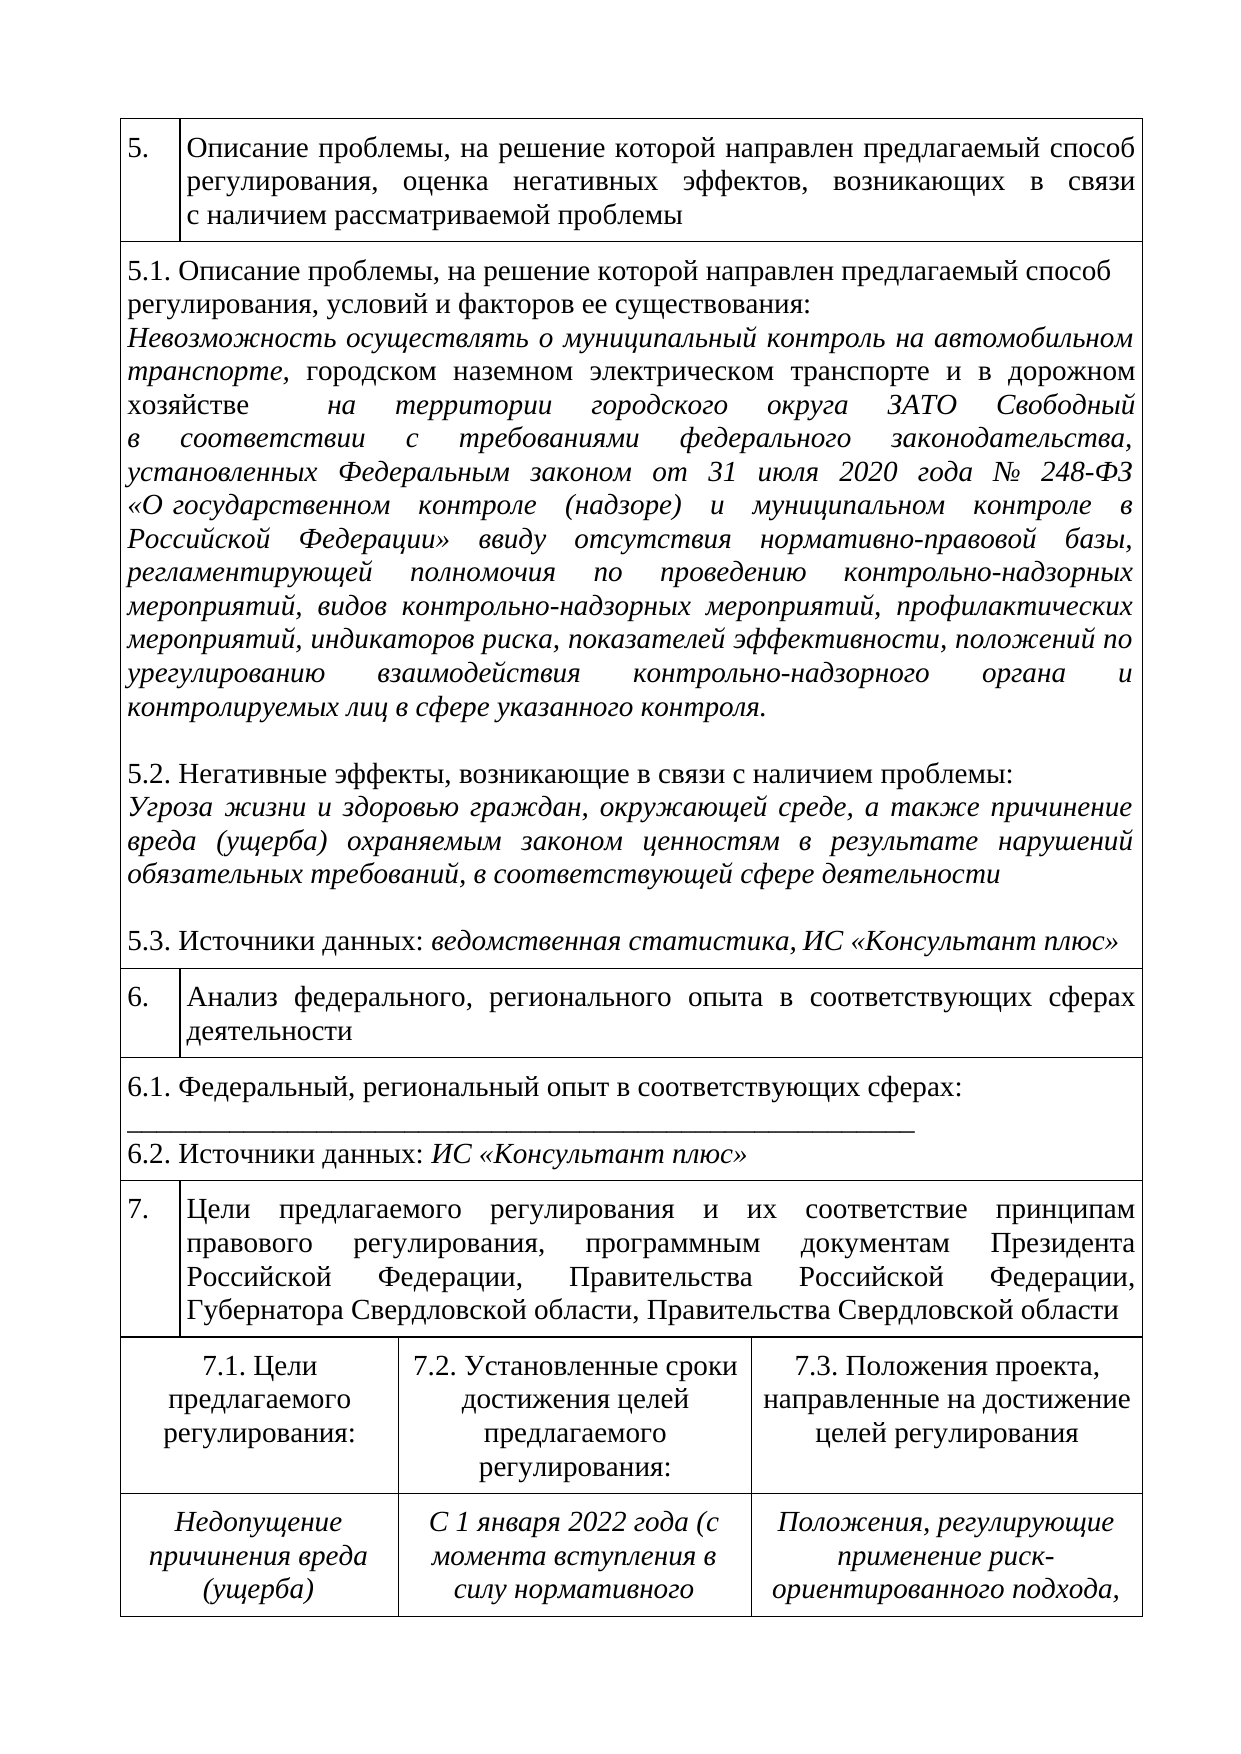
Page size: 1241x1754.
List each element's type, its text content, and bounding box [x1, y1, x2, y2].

table_cell Описание проблемы, на решение которой направлен предлагаемый способ регулирования, оценка негативных эффектов, возникающих в связи с наличием рассматриваемой проблемы [181, 119, 1142, 241]
table_cell 7.3. Положения проекта, направленные на достижение целей регулирования [752, 1338, 1142, 1493]
table_cell Положения, регулирующие применение риск-ориентированного подхода, [752, 1494, 1142, 1616]
table_cell 5.1. Описание проблемы, на решение которой направлен предлагаемый способ регулирования, условий и факторов ее существования: Невозможность осуществлять о муниципальный контроль на автомобильном транспорте, городском наземном электрическом транспорте и в дорожном хозяйстве на территории городского округа ЗАТО Свободный в соответствии с требованиями федерального законодательства, установленных Федеральным законом от 31 июля 2020 года № 248-ФЗ «О государственном контроле (надзоре) и муниципальном контроле в Российской Федерации» ввиду отсутствия нормативно-правовой базы, регламентирующей полномочия по проведению контрольно-надзорных мероприятий, видов контрольно-надзорных мероприятий, профилактических мероприятий, индикаторов риска, показателей эффективности, положений по урегулированию взаимодействия контрольно-надзорного органа и контролируемых лиц в сфере указанного контроля. 5.2. Негативные эффекты, возникающие в связи с наличием проблемы: Угроза жизни и здоровью граждан, окружающей среде, а также причинение вреда (ущерба) охраняемым законом ценностям в результате нарушений обязательных требований, в соответствующей сфере деятельности 5.3. Источники данных: ведомственная статистика, ИС «Консультант плюс» [121, 242, 1142, 968]
table_cell Анализ федерального, регионального опыта в соответствующих сферах деятельности [181, 969, 1142, 1057]
table_cell 7.2. Установленные сроки достижения целей предлагаемого регулирования: [399, 1338, 751, 1493]
table_cell Цели предлагаемого регулирования и их соответствие принципам правового регулирования, программным документам Президента Российской Федерации, Правительства Российской Федерации, Губернатора Свердловской области, Правительства Свердловской области [181, 1181, 1142, 1336]
table_cell 5. [121, 119, 179, 241]
table_cell 7. [121, 1181, 179, 1336]
table_cell 6. [121, 969, 179, 1057]
table_cell 7.1. Цели предлагаемого регулирования: [121, 1338, 398, 1493]
table_cell Недопущение причинения вреда (ущерба) [121, 1494, 398, 1616]
table_cell С 1 января 2022 года (с момента вступления в силу нормативного [399, 1494, 751, 1616]
table_cell 6.1. Федеральный, региональный опыт в соответствующих сферах: ______________________________________________________ 6.2. Источники данных: ИС «Консультант плюс» [121, 1058, 1142, 1180]
